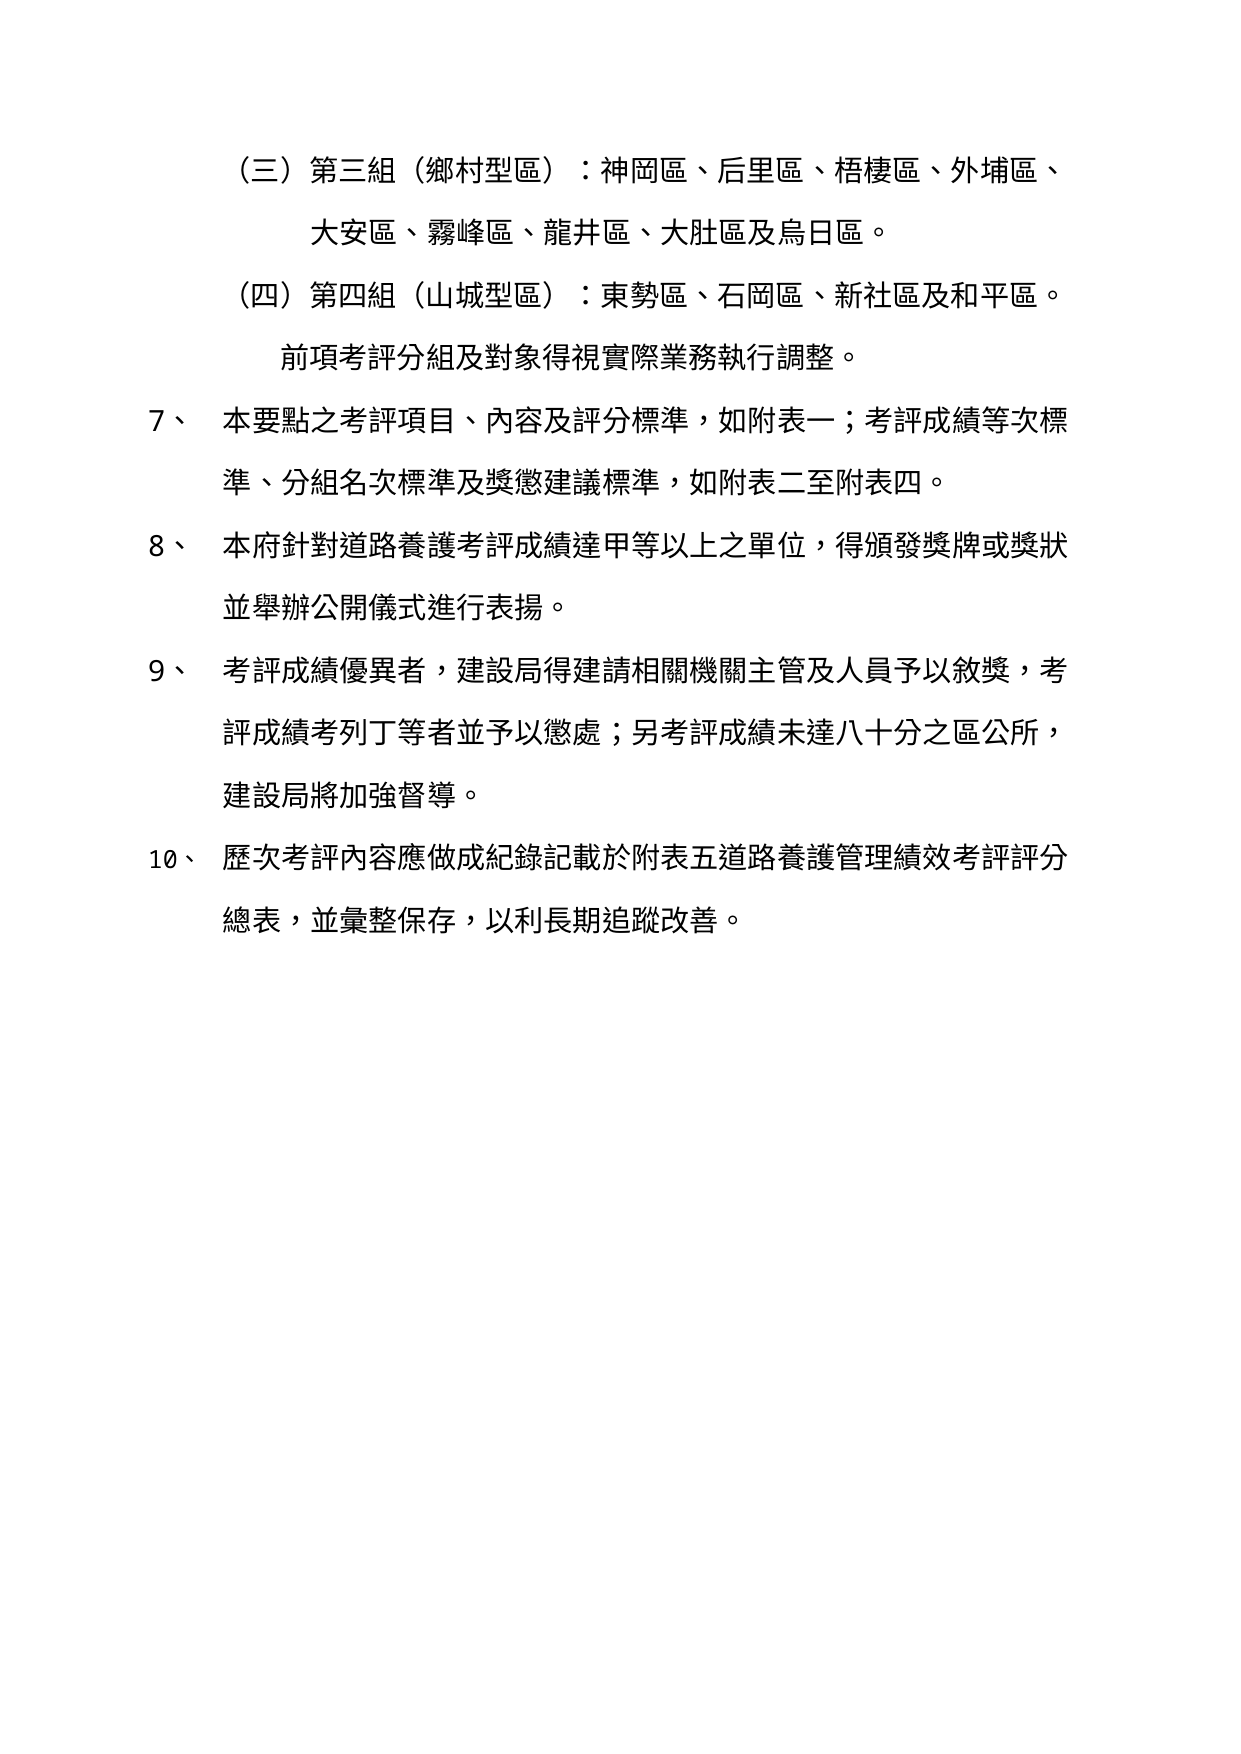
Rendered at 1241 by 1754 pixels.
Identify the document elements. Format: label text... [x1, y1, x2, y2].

list 歷次考評內容應做成紀錄記載於附表五道路養護管理績效考評評分總表，並彙整保存，以利長期追蹤改善。 [148, 814, 1092, 939]
list 本府針對道路養護考評成績達甲等以上之單位，得頒發獎牌或獎狀並舉辦公開儀式進行表揚。 [148, 502, 1092, 627]
list 考評成績優異者，建設局得建請相關機關主管及人員予以敘獎，考評成績考列丁等者並予以懲處；另考評成績未達八十分之區公所，建設局將加強督導。 [148, 627, 1092, 814]
text （四）第四組（山城型區）：東勢區、石岡區、新社區及和平區。 [221, 252, 1092, 314]
text （三）第三組（鄉村型區）：神岡區、后里區、梧棲區、外埔區、大安區、霧峰區、龍井區、大肚區及烏日區。 [221, 127, 1092, 252]
text 前項考評分組及對象得視實際業務執行調整。 [222, 314, 1092, 377]
list 本要點之考評項目、內容及評分標準，如附表一；考評成績等次標準、分組名次標準及獎懲建議標準，如附表二至附表四。 [148, 377, 1092, 502]
